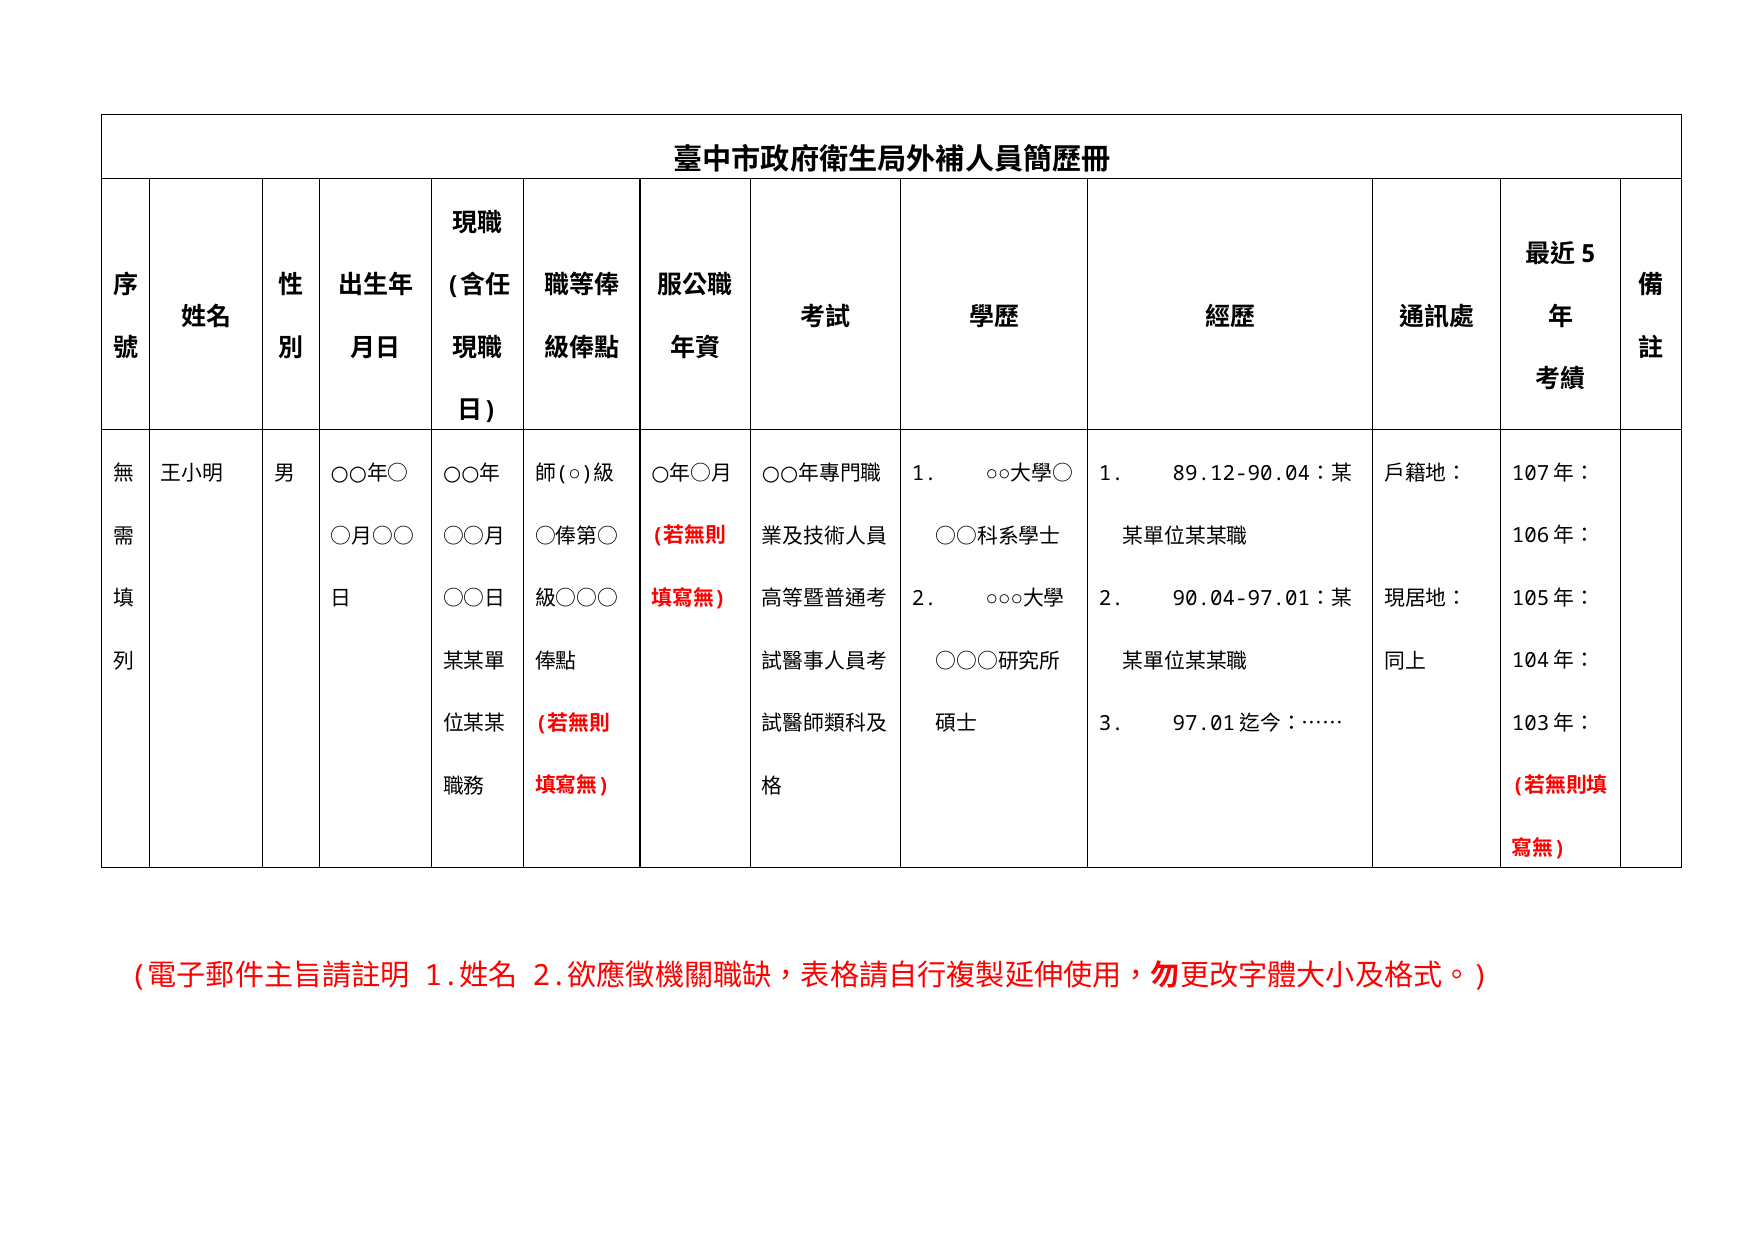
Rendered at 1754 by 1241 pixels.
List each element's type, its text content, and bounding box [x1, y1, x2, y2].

table_cell 師(○)級○俸第○級○○○俸點 (若無則填寫無) [524, 430, 639, 867]
table_cell 考試 [751, 179, 900, 429]
table_cell 性別 [263, 179, 319, 429]
table_cell 通訊處 [1373, 179, 1500, 429]
table_cell 無需填列 [102, 430, 149, 867]
table_cell 服公職年資 [641, 179, 750, 429]
table_cell 戶籍地： 現居地： 同上 [1373, 430, 1500, 867]
table_cell 職等俸級俸點 [524, 179, 639, 429]
table_cell 姓名 [150, 179, 262, 429]
table_cell 出生年月日 [320, 179, 431, 429]
table_cell ○○年○○月○○日 [320, 430, 431, 867]
table_header 臺中市政府衛生局外補人員簡歷冊 [102, 115, 1681, 178]
text (電子郵件主旨請註明 1.姓名 2.欲應徵機關職缺，表格請自行複製延伸使用，勿更改字體大小及格式。) [112, 931, 1671, 993]
table_cell 最近5年 考績 [1501, 179, 1620, 429]
table_cell ○○大學○○○科系學士 ○○○大學○○○研究所碩士 [901, 430, 1087, 867]
table_cell 學歷 [901, 179, 1087, 429]
table_cell 備註 [1621, 179, 1681, 429]
table_cell ○○年○○月○○日某某單位某某職務 [432, 430, 523, 867]
table_cell 107年： 106年： 105年： 104年： 103年： (若無則填寫無) [1501, 430, 1620, 867]
table_cell ○○年專門職業及技術人員高等暨普通考試醫事人員考試醫師類科及格 [751, 430, 900, 867]
table_cell 序號 [102, 179, 149, 429]
table_cell 男 [263, 430, 319, 867]
table_cell [1621, 430, 1681, 867]
table_cell 89.12-90.04：某某單位某某職 90.04-97.01：某某單位某某職 97.01迄今：…… [1088, 430, 1372, 867]
table_cell ○年○月(若無則填寫無) [641, 430, 750, 867]
table_cell 現職(含任現職日) [432, 179, 523, 429]
table_cell 經歷 [1088, 179, 1372, 429]
table_cell 王小明 [150, 430, 262, 867]
